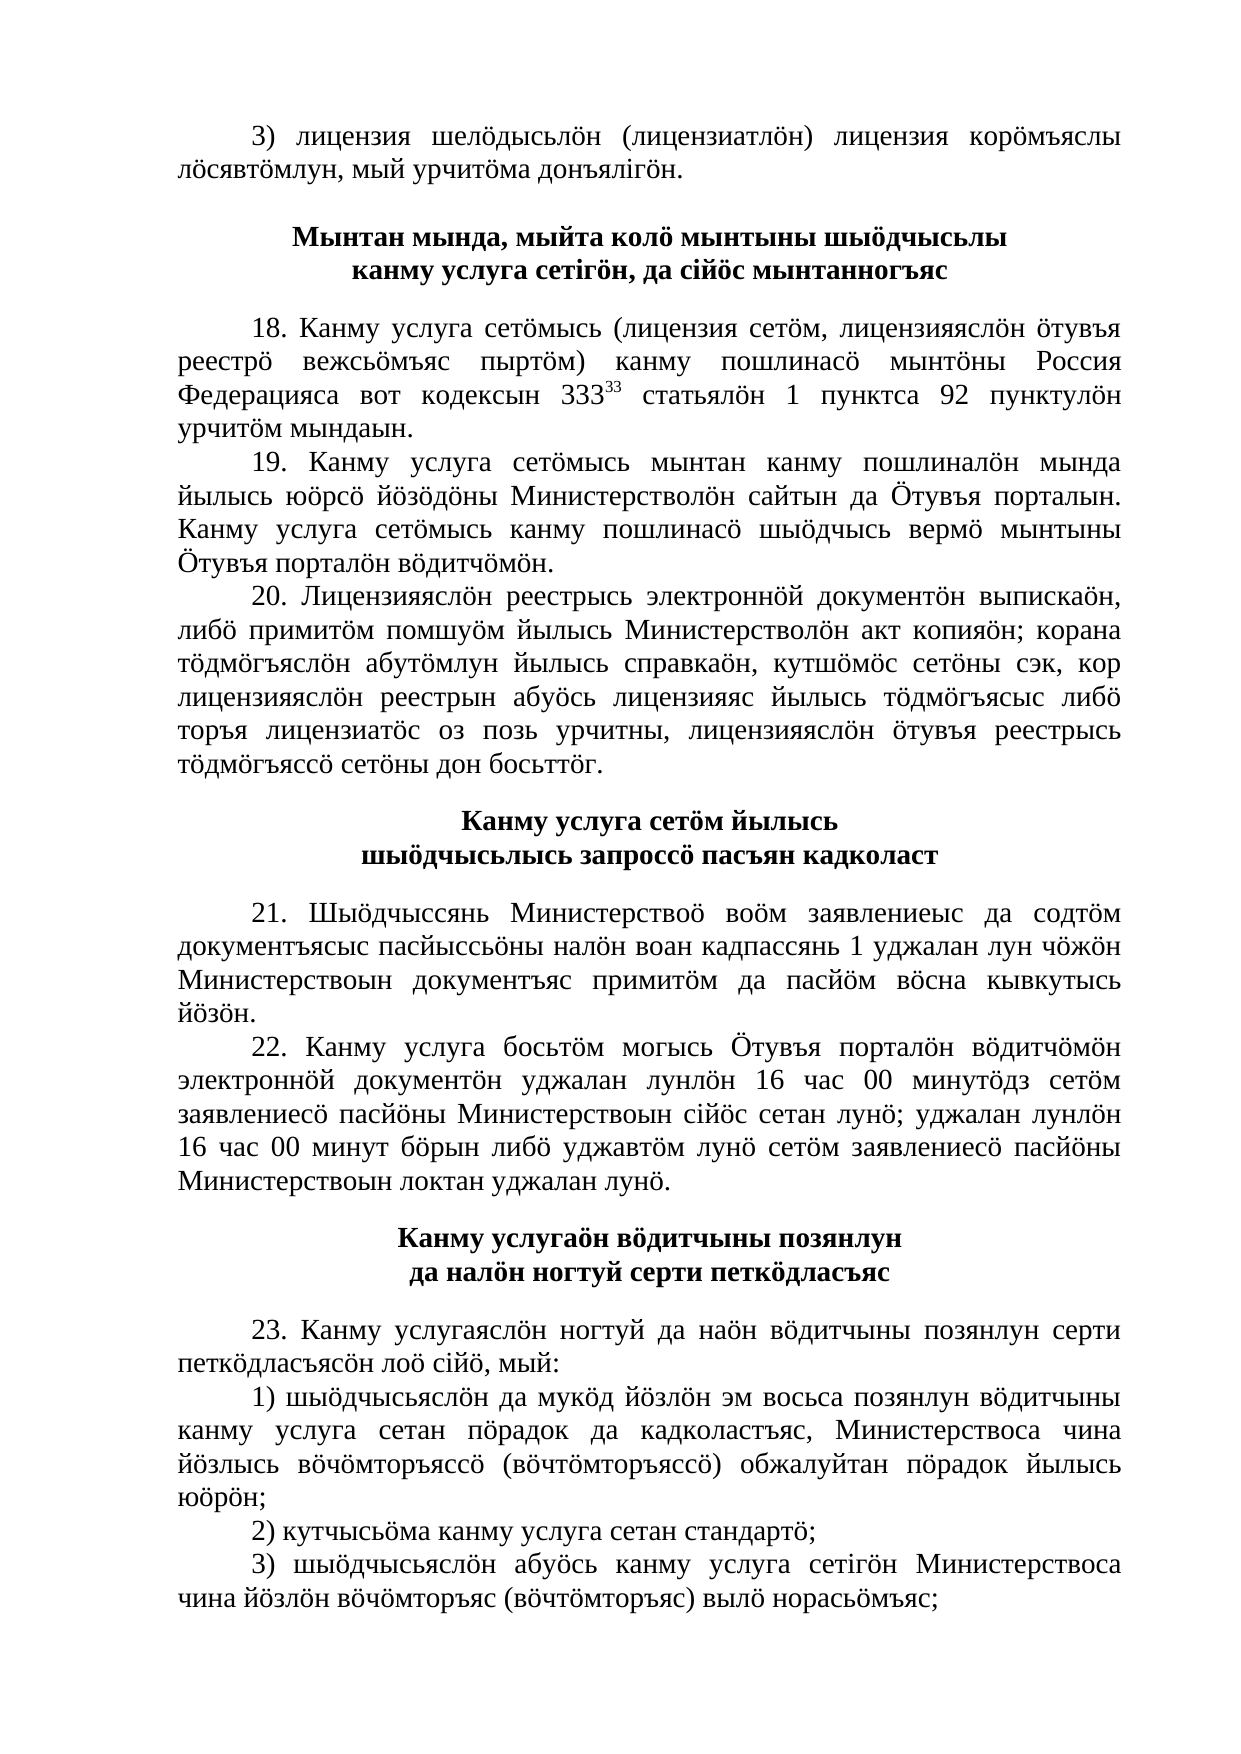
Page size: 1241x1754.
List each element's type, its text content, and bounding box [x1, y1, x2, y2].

text 21. Шыӧдчыссянь Министерствоӧ воӧм заявлениеыс да содтӧм документъясыс пасйыссьӧны налӧн воан кадпассянь 1 уджалан лун чӧжӧн Министерствоын документъяс примитӧм да пасйӧм вӧсна кывкутысь йӧзӧн. [177, 895, 1122, 1029]
text 1) шыӧдчысьяслӧн да мукӧд йӧзлӧн эм восьса позянлун вӧдитчыны канму услуга сетан пӧрадок да кадколастъяс, Министерствоса чина йӧзлысь вӧчӧмторъяссӧ (вӧчтӧмторъяссӧ) обжалуйтан пӧрадок йылысь юӧрӧн; [177, 1379, 1122, 1513]
text да налӧн ногтуй серти петкӧдласъяс [177, 1254, 1122, 1288]
text Канму услуга сетӧм йылысь [177, 803, 1122, 837]
text канму услуга сетігӧн, да сійӧс мынтанногъяс [177, 252, 1122, 286]
text Мынтан мында, мыйта колӧ мынтыны шыӧдчысьлы [177, 219, 1122, 252]
text 3) лицензия шелӧдысьлӧн (лицензиатлӧн) лицензия корӧмъяслы лӧсявтӧмлун, мый урчитӧма донъялігӧн. [177, 118, 1122, 185]
text 20. Лицензияяслӧн реестрысь электроннӧй документӧн выпискаӧн, либӧ примитӧм помшуӧм йылысь Министерстволӧн акт копияӧн; корана тӧдмӧгъяслӧн абутӧмлун йылысь справкаӧн, кутшӧмӧс сетӧны сэк, кор лицензияяслӧн реестрын абуӧсь лицензияяс йылысь тӧдмӧгъясыс либӧ торъя лицензиатӧс оз позь урчитны, лицензияяслӧн ӧтувъя реестрысь тӧдмӧгъяссӧ сетӧны дон босьттӧг. [177, 578, 1122, 779]
text шыӧдчысьлысь запроссӧ пасъян кадколаст [177, 837, 1122, 871]
text 19. Канму услуга сетӧмысь мынтан канму пошлиналӧн мында йылысь юӧрсӧ йӧзӧдӧны Министерстволӧн сайтын да Ӧтувъя порталын. Канму услуга сетӧмысь канму пошлинасӧ шыӧдчысь вермӧ мынтыны Ӧтувъя порталӧн вӧдитчӧмӧн. [177, 444, 1122, 578]
text Канму услугаӧн вӧдитчыны позянлун [177, 1221, 1122, 1254]
text 23. Канму услугаяслӧн ногтуй да наӧн вӧдитчыны позянлун серти петкӧдласъясӧн лоӧ сійӧ, мый: [177, 1312, 1122, 1379]
text 2) кутчысьӧма канму услуга сетан стандартӧ; [177, 1513, 1122, 1547]
text 22. Канму услуга босьтӧм могысь Ӧтувъя порталӧн вӧдитчӧмӧн электроннӧй документӧн уджалан лунлӧн 16 час 00 минутӧдз сетӧм заявлениесӧ пасйӧны Министерствоын сійӧс сетан лунӧ; уджалан лунлӧн 16 час 00 минут бӧрын либӧ уджавтӧм лунӧ сетӧм заявлениесӧ пасйӧны Министерствоын локтан уджалан лунӧ. [177, 1029, 1122, 1197]
text 18. Канму услуга сетӧмысь (лицензия сетӧм, лицензияяслӧн ӧтувъя реестрӧ вежсьӧмъяс пыртӧм) канму пошлинасӧ мынтӧны Россия Федерацияса вот кодексын 33333 статьялӧн 1 пунктса 92 пунктулӧн урчитӧм мындаын. [177, 310, 1122, 444]
text 3) шыӧдчысьяслӧн абуӧсь канму услуга сетігӧн Министерствоса чина йӧзлӧн вӧчӧмторъяс (вӧчтӧмторъяс) вылӧ норасьӧмъяс; [177, 1547, 1122, 1614]
